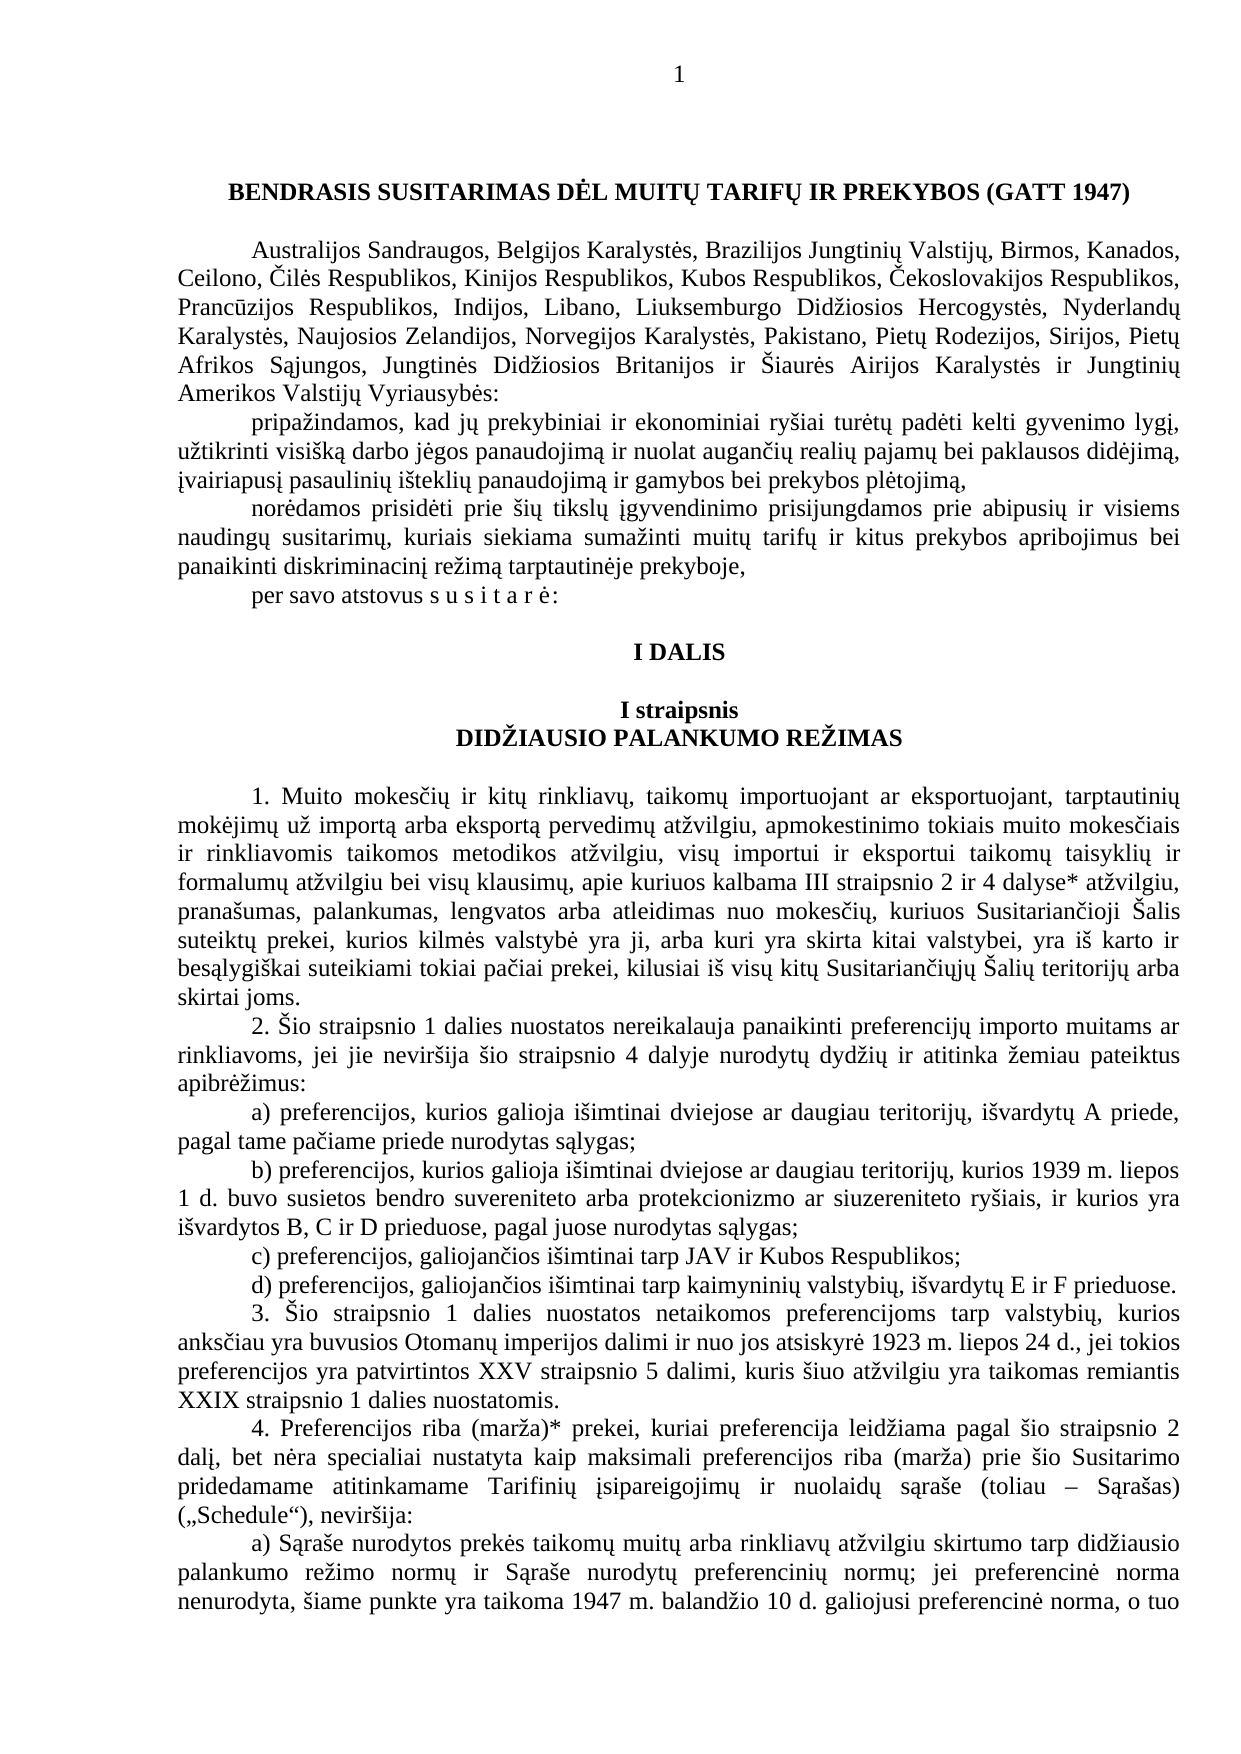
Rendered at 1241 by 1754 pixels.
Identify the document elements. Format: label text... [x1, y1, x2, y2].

text d) preferencijos, galiojančios išimtinai tarp kaimyninių valstybių, išvardytų E ir F prieduose. [177, 1270, 1181, 1298]
text a) preferencijos, kurios galioja išimtinai dviejose ar daugiau teritorijų, išvardytų A priede, pagal tame pačiame priede nurodytas sąlygas; [177, 1097, 1181, 1155]
text I DALIS [177, 637, 1181, 666]
text BENDRASIS SUSITARIMAS DĖL MUITŲ TARIFŲ IR PREKYBOS (GATT 1947) [177, 177, 1181, 206]
text 2. Šio straipsnio 1 dalies nuostatos nereikalauja panaikinti preferencijų importo muitams ar rinkliavoms, jei jie neviršija šio straipsnio 4 dalyje nurodytų dydžių ir atitinka žemiau pateiktus apibrėžimus: [177, 1011, 1181, 1097]
text I straipsnis [177, 695, 1181, 723]
text per savo atstovus susitarė: [177, 580, 1181, 608]
text 3. Šio straipsnio 1 dalies nuostatos netaikomos preferencijoms tarp valstybių, kurios anksčiau yra buvusios Otomanų imperijos dalimi ir nuo jos atsiskyrė 1923 m. liepos 24 d., jei tokios preferencijos yra patvirtintos XXV straipsnio 5 dalimi, kuris šiuo atžvilgiu yra taikomas remiantis XXIX straipsnio 1 dalies nuostatomis. [177, 1298, 1181, 1413]
text b) preferencijos, kurios galioja išimtinai dviejose ar daugiau teritorijų, kurios 1939 m. liepos 1 d. buvo susietos bendro suvereniteto arba protekcionizmo ar siuzereniteto ryšiais, ir kurios yra išvardytos B, C ir D prieduose, pagal juose nurodytas sąlygas; [177, 1155, 1181, 1241]
text c) preferencijos, galiojančios išimtinai tarp JAV ir Kubos Respublikos; [177, 1241, 1181, 1270]
text pripažindamos, kad jų prekybiniai ir ekonominiai ryšiai turėtų padėti kelti gyvenimo lygį, užtikrinti visišką darbo jėgos panaudojimą ir nuolat augančių realių pajamų bei paklausos didėjimą, įvairiapusį pasaulinių išteklių panaudojimą ir gamybos bei prekybos plėtojimą, [177, 407, 1181, 493]
text 4. Preferencijos riba (marža)* prekei, kuriai preferencija leidžiama pagal šio straipsnio 2 dalį, bet nėra specialiai nustatyta kaip maksimali preferencijos riba (marža) prie šio Susitarimo pridedamame atitinkamame Tarifinių įsipareigojimų ir nuolaidų sąraše (toliau – Sąrašas) („Schedule“), neviršija: [177, 1413, 1181, 1528]
text Australijos Sandraugos, Belgijos Karalystės, Brazilijos Jungtinių Valstijų, Birmos, Kanados, Ceilono, Čilės Respublikos, Kinijos Respublikos, Kubos Respublikos, Čekoslovakijos Respublikos, Prancūzijos Respublikos, Indijos, Libano, Liuksemburgo Didžiosios Hercogystės, Nyderlandų Karalystės, Naujosios Zelandijos, Norvegijos Karalystės, Pakistano, Pietų Rodezijos, Sirijos, Pietų Afrikos Sąjungos, Jungtinės Didžiosios Britanijos ir Šiaurės Airijos Karalystės ir Jungtinių Amerikos Valstijų Vyriausybės: [177, 235, 1181, 407]
text norėdamos prisidėti prie šių tikslų įgyvendinimo prisijungdamos prie abipusių ir visiems naudingų susitarimų, kuriais siekiama sumažinti muitų tarifų ir kitus prekybos apribojimus bei panaikinti diskriminacinį režimą tarptautinėje prekyboje, [177, 493, 1181, 580]
text 1. Muito mokesčių ir kitų rinkliavų, taikomų importuojant ar eksportuojant, tarptautinių mokėjimų už importą arba eksportą pervedimų atžvilgiu, apmokestinimo tokiais muito mokesčiais ir rinkliavomis taikomos metodikos atžvilgiu, visų importui ir eksportui taikomų taisyklių ir formalumų atžvilgiu bei visų klausimų, apie kuriuos kalbama III straipsnio 2 ir 4 dalyse* atžvilgiu, pranašumas, palankumas, lengvatos arba atleidimas nuo mokesčių, kuriuos Susitariančioji Šalis suteiktų prekei, kurios kilmės valstybė yra ji, arba kuri yra skirta kitai valstybei, yra iš karto ir besąlygiškai suteikiami tokiai pačiai prekei, kilusiai iš visų kitų Susitariančiųjų Šalių teritorijų arba skirtai joms. [177, 781, 1181, 1011]
text DIDŽIAUSIO PALANKUMO REŽIMAS [177, 723, 1181, 752]
text a) Sąraše nurodytos prekės taikomų muitų arba rinkliavų atžvilgiu skirtumo tarp didžiausio palankumo režimo normų ir Sąraše nurodytų preferencinių normų; jei preferencinė norma nenurodyta, šiame punkte yra taikoma 1947 m. balandžio 10 d. galiojusi preferencinė norma, o tuo [177, 1528, 1181, 1615]
